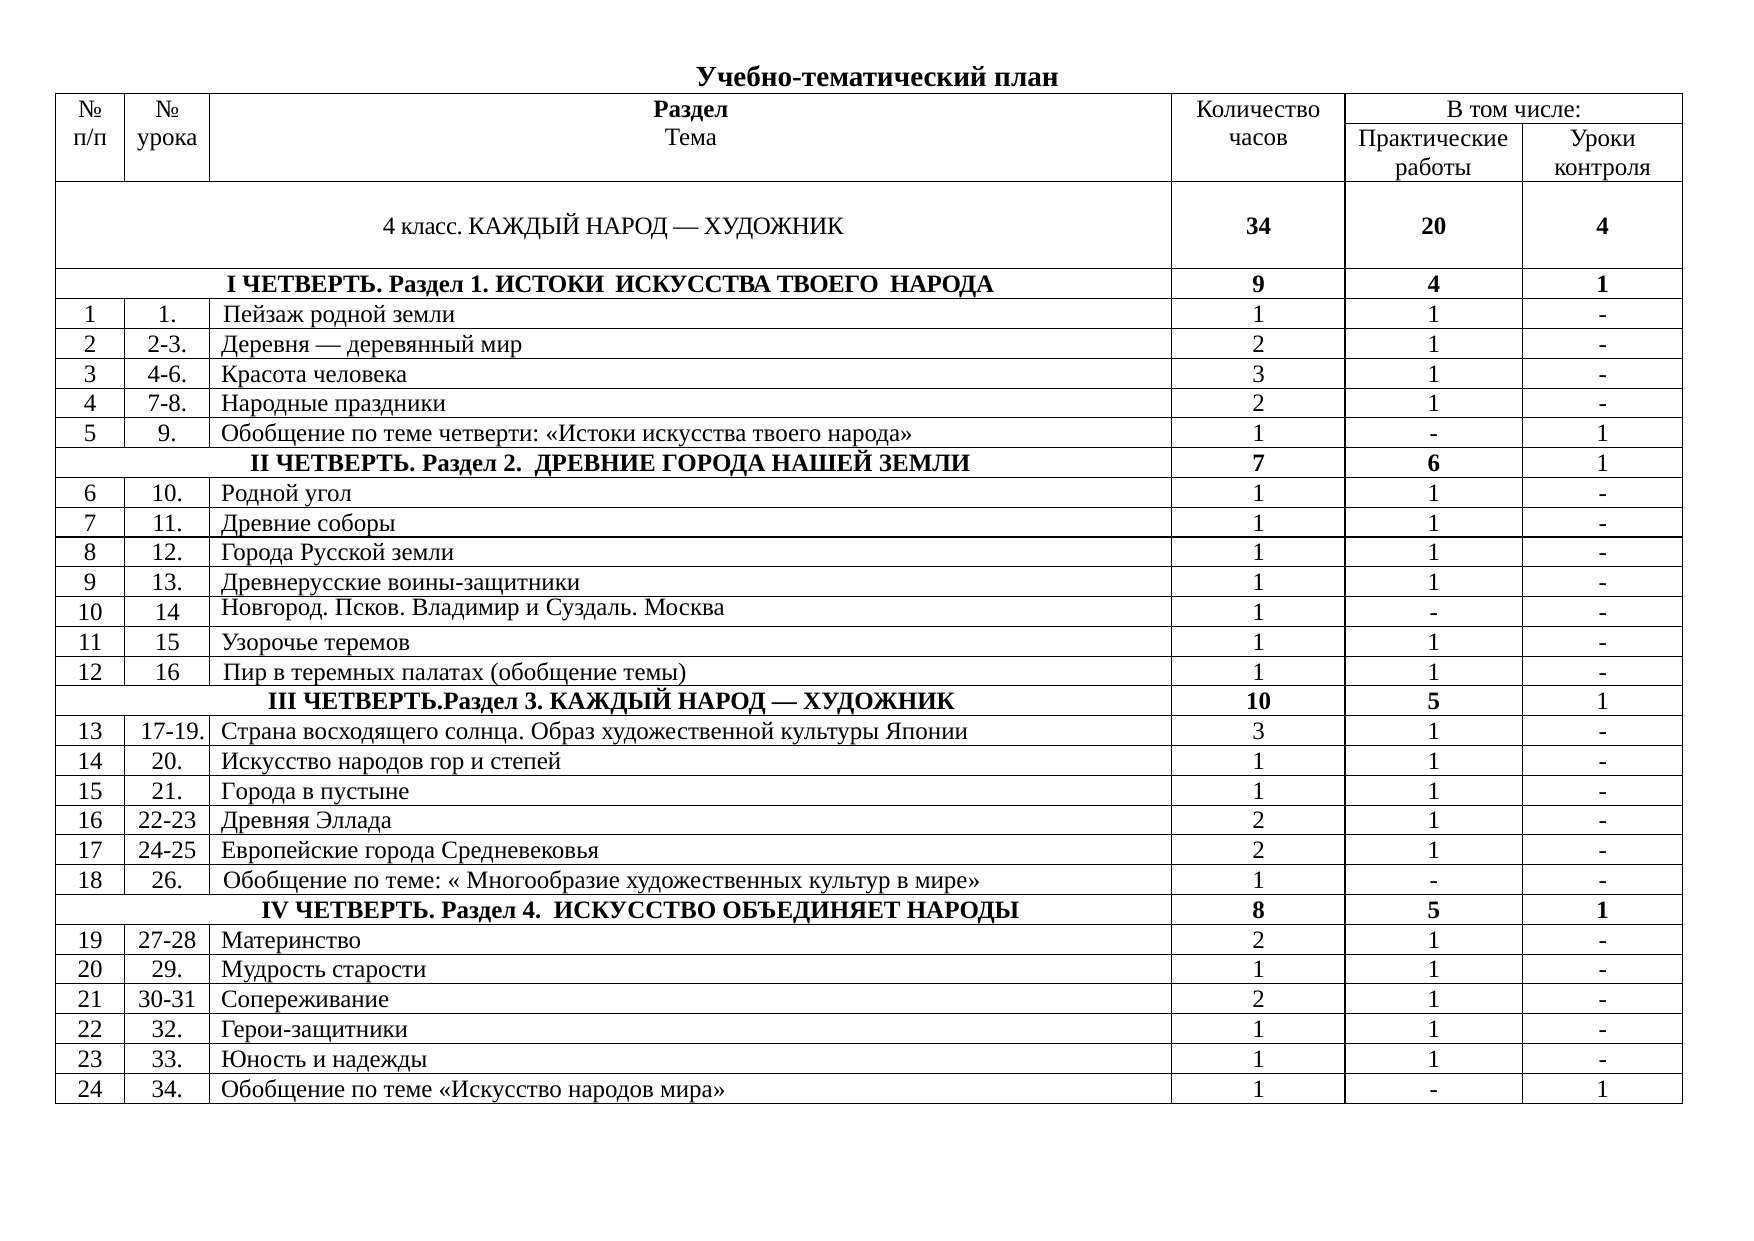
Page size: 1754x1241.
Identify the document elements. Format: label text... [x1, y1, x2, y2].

table_cell 26. [125, 865, 209, 894]
table_cell - [1523, 984, 1682, 1013]
table_cell 1 [1346, 746, 1522, 775]
table_cell - [1523, 508, 1682, 536]
table_cell 1 [1346, 508, 1522, 536]
table_cell 1 [1172, 418, 1344, 447]
table_cell 24 [56, 1074, 124, 1102]
table_cell 1 [1346, 716, 1522, 745]
table_cell 15 [56, 776, 124, 804]
table_cell 1 [1172, 538, 1344, 566]
table_cell 33. [125, 1044, 209, 1073]
table_cell 2 [1172, 389, 1344, 417]
table_cell 1 [1346, 299, 1522, 328]
table_cell 2 [1172, 806, 1344, 834]
table_cell 34 [1172, 182, 1344, 268]
table_cell 1 [1346, 389, 1522, 417]
table_cell 1 [1172, 627, 1344, 656]
table_cell Европейские города Средневековья [210, 835, 1171, 864]
table_header № урока [125, 94, 209, 181]
table_cell 13. [125, 567, 209, 596]
table_cell 7 [56, 508, 124, 536]
table_cell - [1523, 955, 1682, 983]
table_cell 11. [125, 508, 209, 536]
table_cell 1 [1172, 508, 1344, 536]
table_cell 29. [125, 955, 209, 983]
table_cell 10. [125, 478, 209, 507]
table_cell 1 [1172, 478, 1344, 507]
table_cell 1 [1172, 1014, 1344, 1043]
table_cell 9 [56, 567, 124, 596]
table_cell Древняя Эллада [210, 806, 1171, 834]
table_cell 20. [125, 746, 209, 775]
text Учебно-тематический план [59, 59, 1695, 93]
table_cell Узорочье теремов [210, 627, 1171, 656]
table_cell Сопереживание [210, 984, 1171, 1013]
table_cell 11 [56, 627, 124, 656]
table_cell Новгород. Псков. Вла­димир и Суздаль. Мос­ква [210, 597, 1171, 626]
table_cell 1 [1346, 657, 1522, 685]
table_cell Города Русской земли [210, 538, 1171, 566]
table_cell - [1523, 359, 1682, 387]
table_cell 14 [125, 597, 209, 626]
table_cell - [1523, 835, 1682, 864]
table_cell 1 [56, 299, 124, 328]
table_cell - [1523, 865, 1682, 894]
table_cell Обобщение по теме: « Многообразие художественных культур в мире» [210, 865, 1171, 894]
table_cell 1 [1346, 329, 1522, 358]
table_cell 21. [125, 776, 209, 804]
table_cell 1 [1172, 1074, 1344, 1102]
table_cell 2 [1172, 329, 1344, 358]
table_cell Уроки контроля [1523, 124, 1682, 181]
table_cell Искусство народов гор и степей [210, 746, 1171, 775]
table_cell 7 [1172, 448, 1344, 477]
table_cell 2 [56, 329, 124, 358]
table_cell 4 [1346, 269, 1522, 298]
table_cell - [1523, 538, 1682, 566]
table_cell 4 класс. КАЖДЫЙ НАРОД — ХУДОЖНИК [56, 182, 66, 268]
table_cell 1 [1172, 746, 1344, 775]
table_cell 1 [1346, 776, 1522, 804]
table_cell - [1523, 299, 1682, 328]
table_cell 1 [1346, 806, 1522, 834]
table_cell 1 [1172, 1044, 1344, 1073]
table_cell - [1523, 389, 1682, 417]
table_cell 1 [1346, 1044, 1522, 1073]
table_cell 1 [1172, 865, 1344, 894]
table_cell 1 [1172, 776, 1344, 804]
table_cell Материнство [210, 925, 1171, 953]
table_cell Юность и надежды [210, 1044, 1171, 1073]
table_cell IV ЧЕТВЕРТЬ. Раздел 4. ИСКУССТВО ОБЪЕДИНЯЕТ НАРОДЫ [1083, 895, 1171, 924]
table_cell Древние соборы [210, 508, 1171, 536]
table_cell 1 [1523, 686, 1682, 715]
table_cell 1 [1523, 418, 1682, 447]
table_cell 5 [1346, 895, 1522, 924]
table_cell Родной угол [210, 478, 1171, 507]
table_cell 1 [1523, 1074, 1682, 1102]
table_cell 9 [1172, 269, 1344, 298]
table_cell 24-25 [125, 835, 209, 864]
table_cell 1 [1346, 359, 1522, 387]
table_cell - [1523, 597, 1682, 626]
table_cell Обобщение по теме «Искусство народов мира» [210, 1074, 1171, 1102]
table_cell Обобщение по теме четверти: «Истоки искусства твоего народа» [210, 418, 1171, 447]
table_cell Древнерусские воины-защитники [210, 567, 1171, 596]
table_cell 1 [1172, 597, 1344, 626]
table_cell 6 [56, 478, 124, 507]
table_cell 1. [125, 299, 209, 328]
table_cell - [1523, 716, 1682, 745]
table_cell 4 [1523, 182, 1682, 268]
table_cell - [1523, 657, 1682, 685]
table_cell 34. [125, 1074, 209, 1102]
table_cell 1 [1346, 627, 1522, 656]
table_cell 17-19. [125, 716, 209, 745]
table_cell 18 [56, 865, 124, 894]
table_cell 5 [56, 418, 124, 447]
table_cell 12. [125, 538, 209, 566]
table_header Количество часов [1172, 94, 1344, 181]
table_cell - [1523, 806, 1682, 834]
table_cell 1 [1172, 299, 1344, 328]
table_cell 4 [56, 389, 124, 417]
table_cell 13 [56, 716, 124, 745]
table_cell 1 [1346, 925, 1522, 953]
table_cell 4-6. [125, 359, 209, 387]
table_header № п/п [56, 94, 124, 181]
table_cell 10 [56, 597, 124, 626]
table_cell - [1523, 746, 1682, 775]
table_cell 1 [1172, 567, 1344, 596]
table_cell 17 [56, 835, 124, 864]
table_cell Практические работы [1346, 124, 1522, 181]
table_cell 3 [1172, 359, 1344, 387]
table_cell 22 [56, 1014, 124, 1043]
table_cell 16 [56, 806, 124, 834]
table_cell 14 [56, 746, 124, 775]
table_cell Города в пустыне [210, 776, 1171, 804]
table_cell 6 [1346, 448, 1522, 477]
table_cell 1 [1172, 657, 1344, 685]
table_cell 12 [56, 657, 124, 685]
table_cell 1 [1346, 984, 1522, 1013]
table_cell 23 [56, 1044, 124, 1073]
table_cell 21 [56, 984, 124, 1013]
table_cell Мудрость старости [210, 955, 1171, 983]
table_cell 22-23 [125, 806, 209, 834]
table_cell 1 [1346, 955, 1522, 983]
table_cell Деревня — деревянный мир [210, 329, 1171, 358]
table_cell 2 [1172, 835, 1344, 864]
table_cell 8 [56, 538, 124, 566]
table_cell - [1523, 1044, 1682, 1073]
table_cell 1 [1346, 1014, 1522, 1043]
table_cell 16 [125, 657, 209, 685]
table_cell - [1346, 597, 1522, 626]
table_cell - [1523, 776, 1682, 804]
table_cell 15 [125, 627, 209, 656]
table_cell - [1523, 329, 1682, 358]
table_cell 30-31 [125, 984, 209, 1013]
table_cell Красота человека [210, 359, 1171, 387]
table_cell Страна восходящего солнца. Образ художественной культуры Японии [210, 716, 1171, 745]
table_header В том числе: [1346, 94, 1682, 122]
table_cell 1 [1523, 269, 1682, 298]
table_cell 1 [1346, 567, 1522, 596]
table_cell 1 [1346, 835, 1522, 864]
table_cell - [1346, 865, 1522, 894]
table_cell 2 [1172, 925, 1344, 953]
table_cell 19 [56, 925, 124, 953]
table_cell 32. [125, 1014, 209, 1043]
table_cell 7-8. [125, 389, 209, 417]
table_cell 5 [1346, 686, 1522, 715]
table_cell 8 [1172, 895, 1344, 924]
table_cell 2-3. [125, 329, 209, 358]
table_cell 1 [1346, 478, 1522, 507]
table_cell 3 [1172, 716, 1344, 745]
table_cell 20 [1346, 182, 1522, 268]
table_cell 27-28 [125, 925, 209, 953]
table_cell 9. [125, 418, 209, 447]
table_cell - [1523, 1014, 1682, 1043]
table_cell Герои-защитники [210, 1014, 1171, 1043]
table_cell - [1346, 1074, 1522, 1102]
table_cell 10 [1172, 686, 1344, 715]
table_cell - [1523, 478, 1682, 507]
table_cell 1 [1346, 538, 1522, 566]
table_cell 3 [56, 359, 124, 387]
table_cell - [1523, 627, 1682, 656]
table_cell 20 [56, 955, 124, 983]
table_cell - [1346, 418, 1522, 447]
table_cell 1 [1523, 895, 1682, 924]
table_cell 2 [1172, 984, 1344, 1013]
table_header Раздел Тема [210, 94, 1171, 181]
table_cell 1 [1523, 448, 1682, 477]
table_cell 1 [1172, 955, 1344, 983]
table_cell Пейзаж родной земли [455, 299, 1171, 328]
table_cell 4 класс. КАЖДЫЙ НАРОД — ХУДОЖНИК [1160, 182, 1171, 268]
table_cell - [1523, 567, 1682, 596]
table_cell - [1523, 925, 1682, 953]
